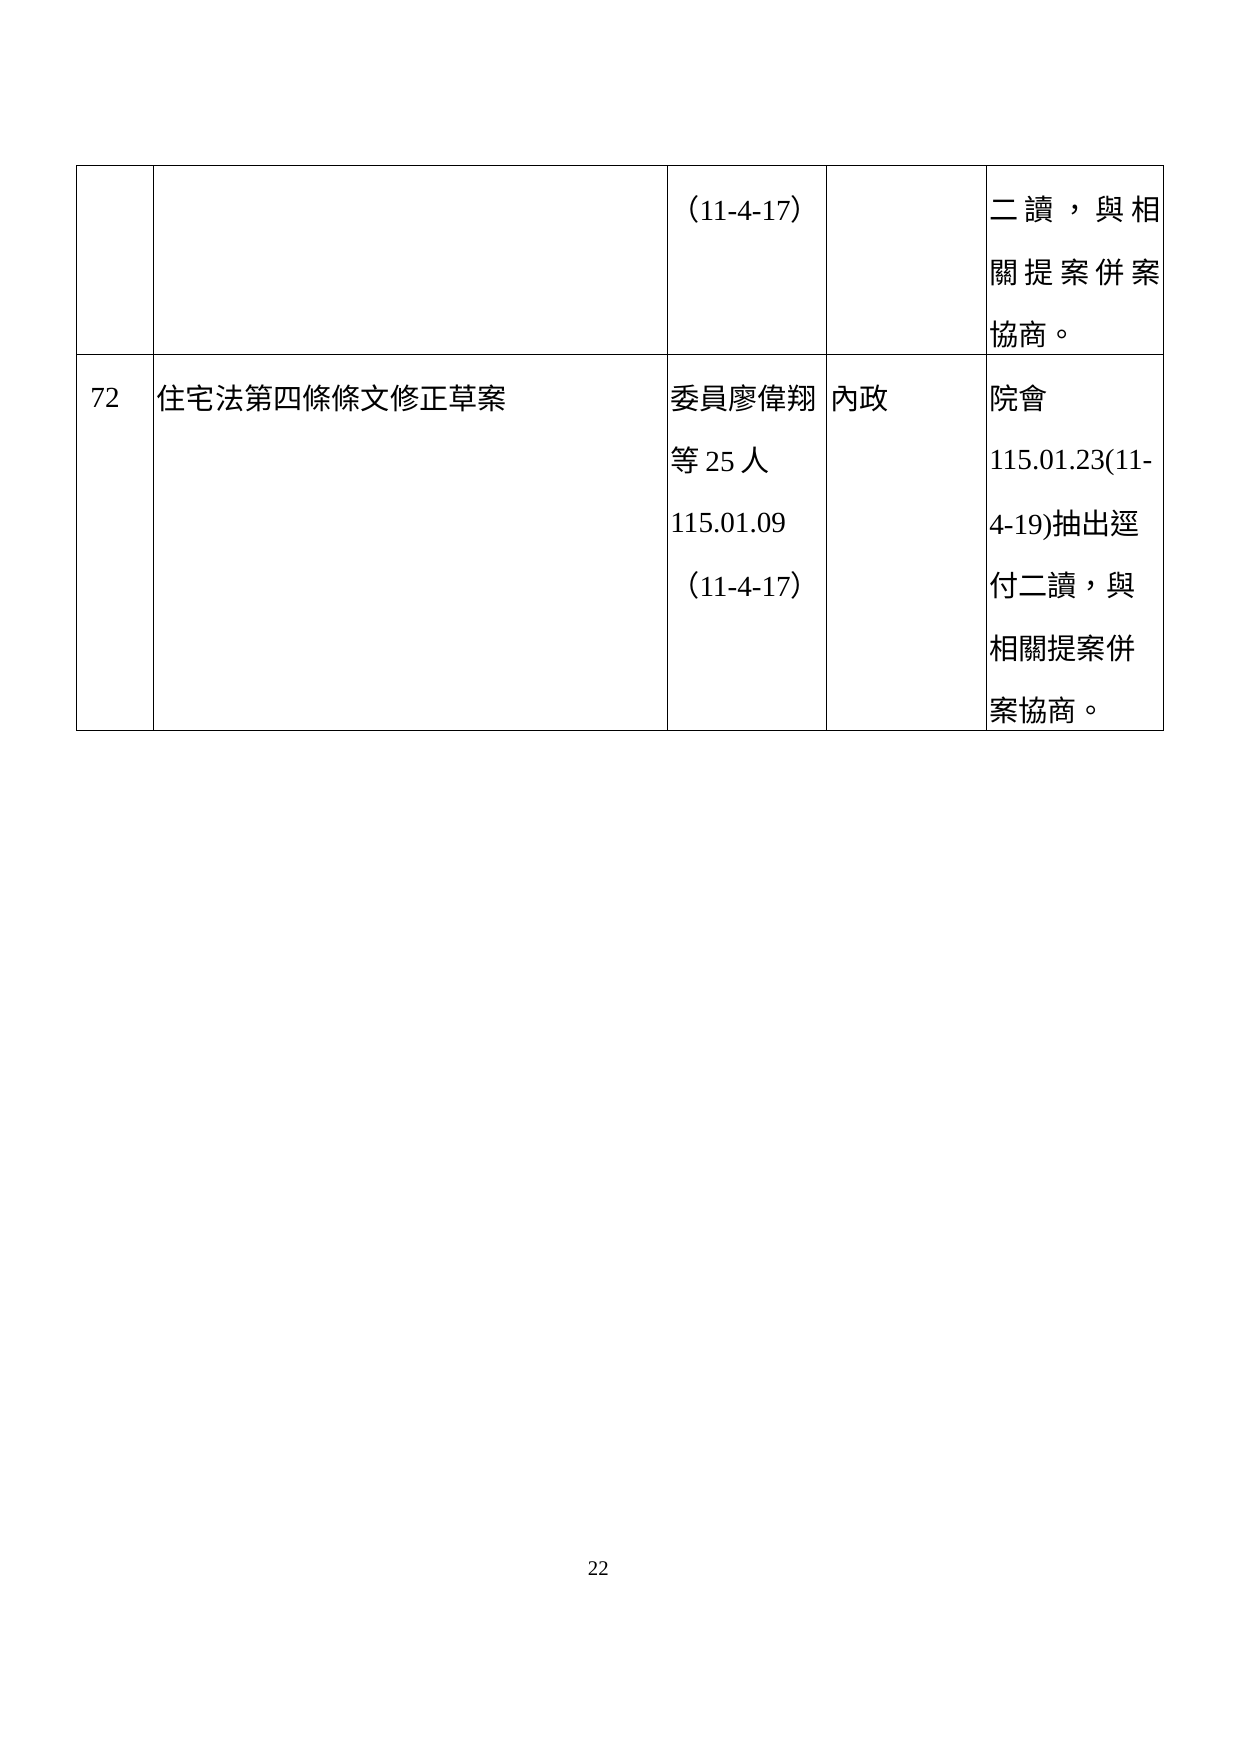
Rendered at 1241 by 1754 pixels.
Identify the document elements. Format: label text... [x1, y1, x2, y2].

table_cell 內政 [827, 355, 986, 730]
table_cell [77, 355, 153, 730]
table_cell 委員廖偉翔等25人 115.01.09 （11-4-17） [668, 355, 826, 730]
table_cell 二讀，與相關提案併案協商。 [987, 166, 1163, 354]
table_cell [154, 166, 667, 354]
table_cell [827, 166, 986, 354]
table_cell 住宅法第四條條文修正草案 [154, 355, 667, 730]
table_cell [77, 166, 153, 354]
table_cell （11-4-17） [668, 166, 826, 354]
table_cell 院會 115.01.23(11-4-19)抽出逕付二讀，與相關提案併案協商。 [987, 355, 1163, 730]
